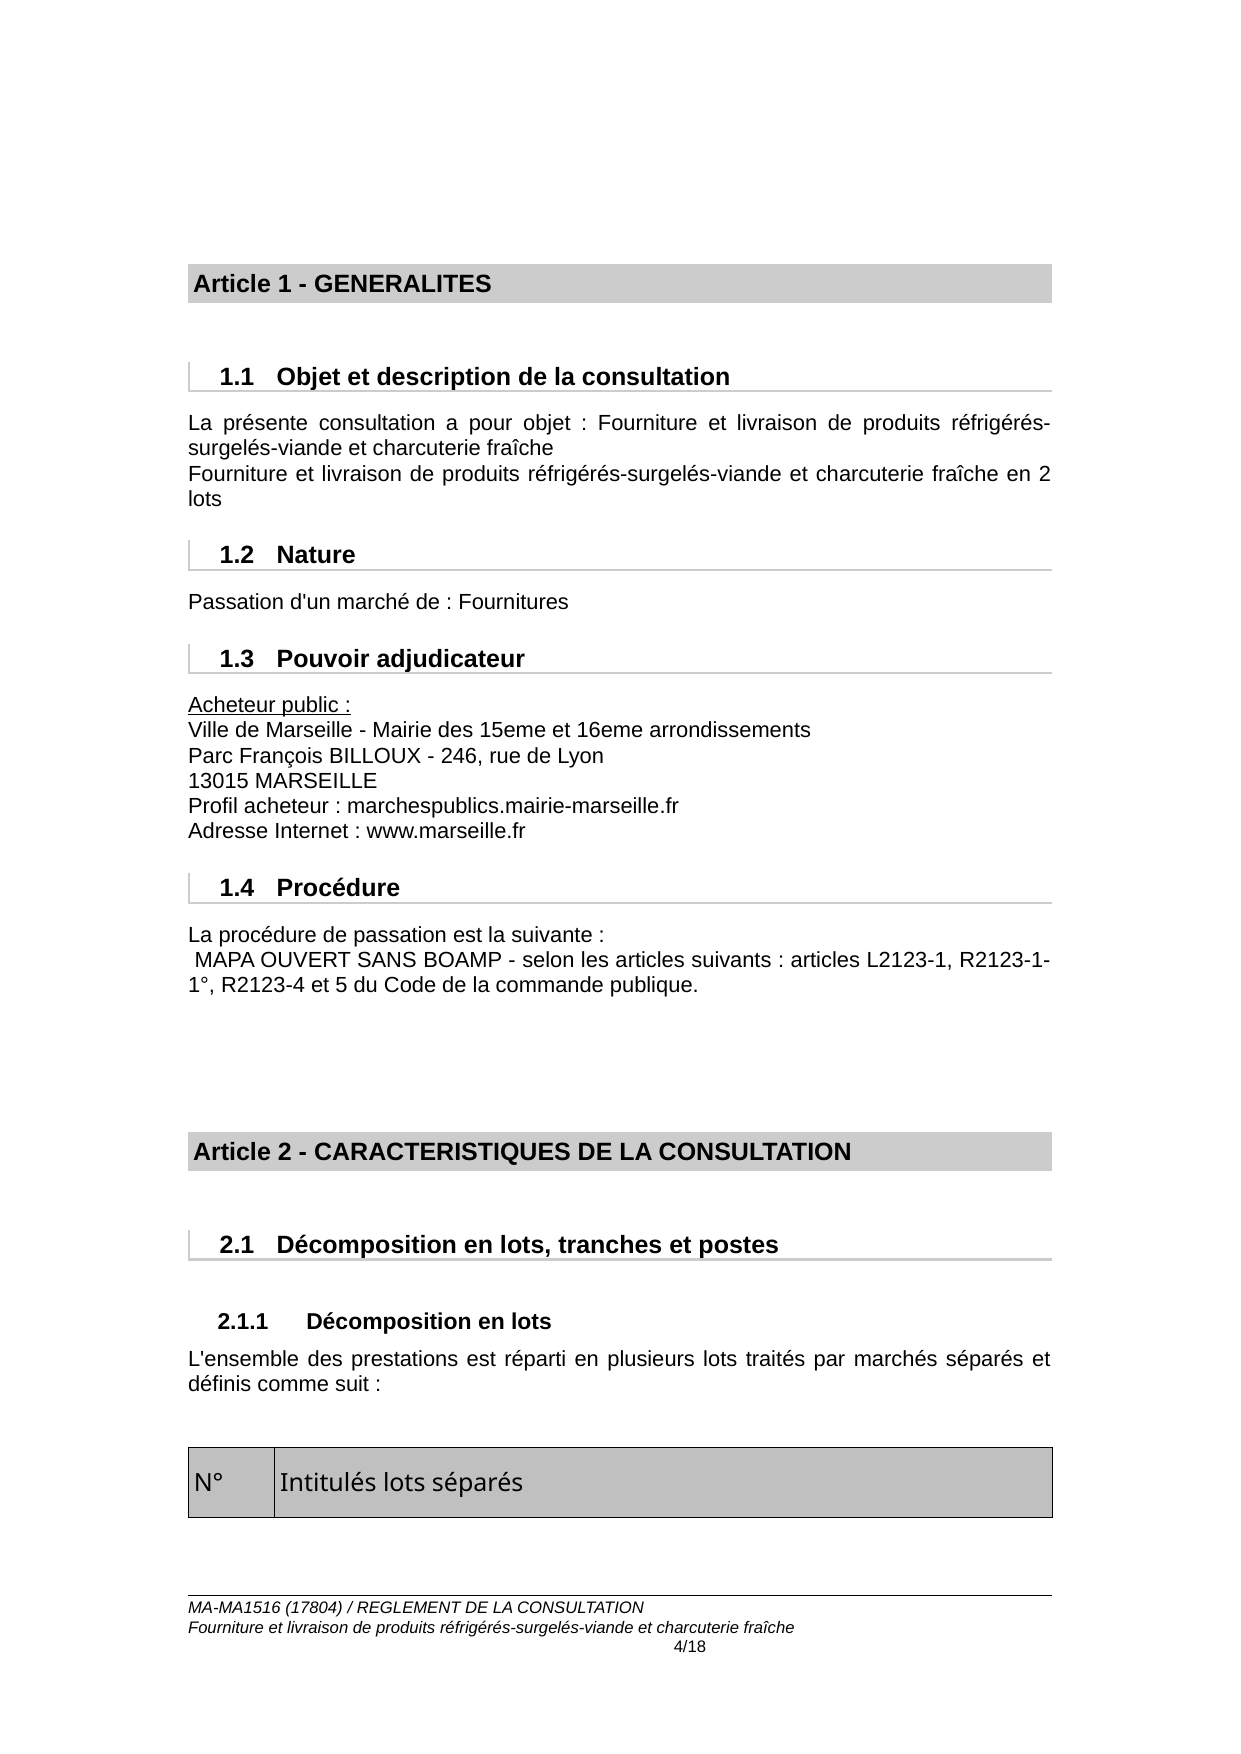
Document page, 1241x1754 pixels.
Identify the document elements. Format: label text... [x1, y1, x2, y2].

text L'ensemble des prestations est réparti en plusieurs lots traités par marchés séparés et définis comme suit : [188, 1346, 1052, 1396]
text Passation d'un marché de : Fournitures [188, 589, 1052, 614]
text MAPA OUVERT SANS BOAMP - selon les articles suivants : articles L2123-1, R2123-1-1°, R2123-4 et 5 du Code de la commande publique. [188, 947, 1052, 997]
text Profil acheteur : marchespublics.mairie-marseille.fr [188, 793, 1052, 818]
subtitle Décomposition en lots, tranches et postes [190, 1230, 1052, 1258]
subtitle CARACTERISTIQUES DE LA CONSULTATION [190, 1134, 1050, 1169]
subtitle GENERALITES [190, 266, 1050, 300]
text La présente consultation a pour objet : Fourniture et livraison de produits réfrigérés-surgelés-viande et charcuterie fraîche [188, 410, 1052, 461]
subtitle Pouvoir adjudicateur [190, 644, 1052, 672]
text Acheteur public : [188, 692, 1052, 717]
subtitle Nature [190, 540, 1052, 569]
text Ville de Marseille - Mairie des 15eme et 16eme arrondissements [188, 717, 1052, 743]
text 13015 MARSEILLE [188, 768, 1052, 793]
subtitle Objet et description de la consultation [190, 362, 1052, 390]
text Fourniture et livraison de produits réfrigérés-surgelés-viande et charcuterie fraîche en 2 lots [188, 461, 1052, 511]
text La procédure de passation est la suivante : [188, 921, 1052, 947]
subtitle Décomposition en lots [188, 1308, 1052, 1334]
table_header N° [189, 1448, 274, 1517]
text Parc François BILLOUX - 246, rue de Lyon [188, 743, 1052, 768]
table_header Intitulés lots séparés [275, 1448, 1052, 1517]
subtitle Procédure [190, 873, 1052, 902]
text Adresse Internet : www.marseille.fr [188, 818, 1052, 843]
